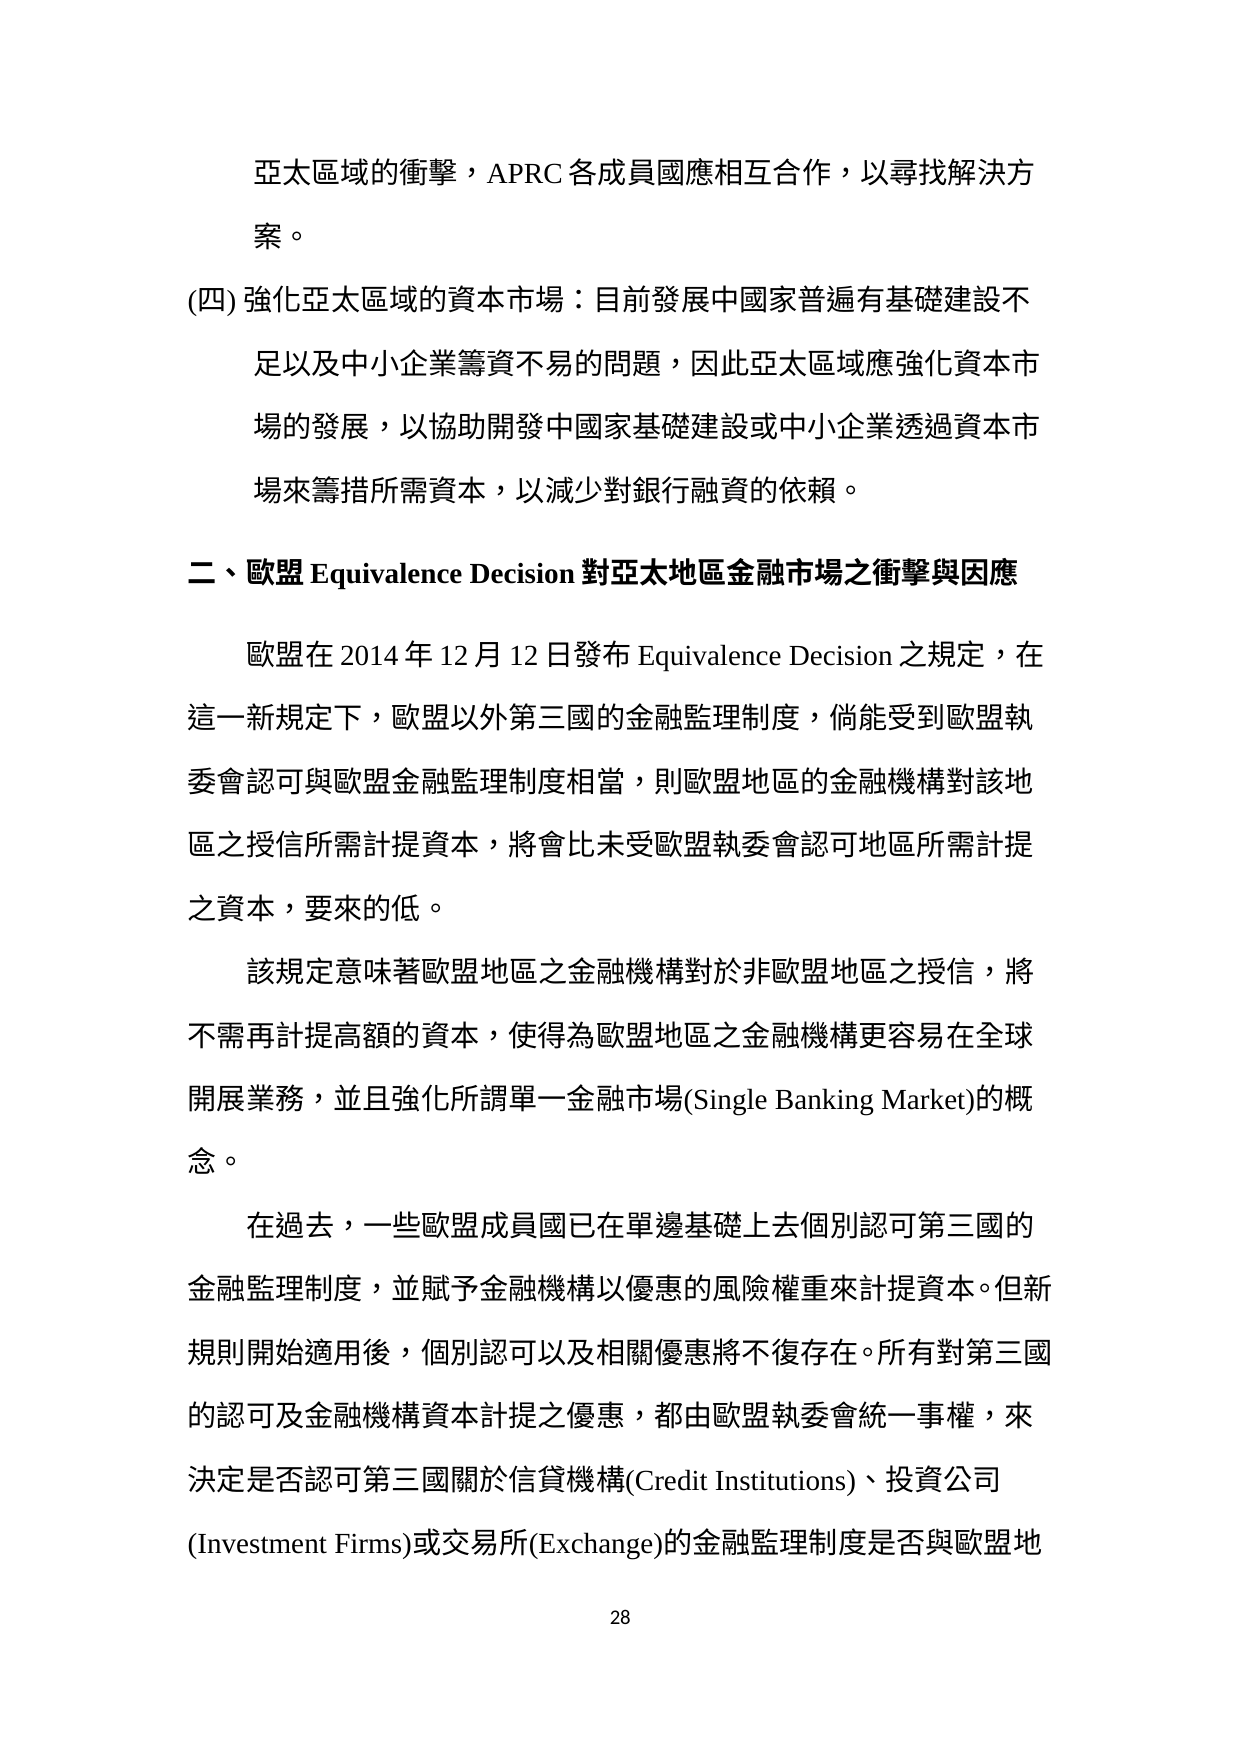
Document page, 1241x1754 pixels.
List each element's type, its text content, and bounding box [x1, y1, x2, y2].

text (三) 共同因應歐洲及美國金融改革方案對亞太地區金融市場的衝擊：美國及歐洲近期所實施的金融改革方案，除彼此相互矛盾或不一致外，且有治外法權(Extraterritorial)的情況，如何降低其對亞太區域的衝擊，APRC各成員國應相互合作，以尋找解決方案。 [187, 150, 1053, 256]
text 歐盟在2014年12月12日發布Equivalence Decision之規定，在這一新規定下，歐盟以外第三國的金融監理制度，倘能受到歐盟執委會認可與歐盟金融監理制度相當，則歐盟地區的金融機構對該地區之授信所需計提資本，將會比未受歐盟執委會認可地區所需計提之資本，要來的低。 [187, 632, 1053, 928]
text 在過去，一些歐盟成員國已在單邊基礎上去個別認可第三國的金融監理制度，並賦予金融機構以優惠的風險權重來計提資本。但新規則開始適用後，個別認可以及相關優惠將不復存在。所有對第三國的認可及金融機構資本計提之優惠，都由歐盟執委會統一事權，來決定是否認可第三國關於信貸機構(Credit Institutions)、投資公司(Investment Firms)或交易所(Exchange)的金融監理制度是否與歐盟地 [187, 1202, 1053, 1562]
text (四) 強化亞太區域的資本市場：目前發展中國家普遍有基礎建設不足以及中小企業籌資不易的問題，因此亞太區域應強化資本市場的發展，以協助開發中國家基礎建設或中小企業透過資本市場來籌措所需資本，以減少對銀行融資的依賴。 [187, 277, 1053, 509]
text 二、歐盟Equivalence Decision對亞太地區金融市場之衝擊與因應 [187, 549, 1053, 592]
text 該規定意味著歐盟地區之金融機構對於非歐盟地區之授信，將不需再計提高額的資本，使得為歐盟地區之金融機構更容易在全球開展業務，並且強化所謂單一金融市場(Single Banking Market)的概念。 [187, 949, 1053, 1181]
